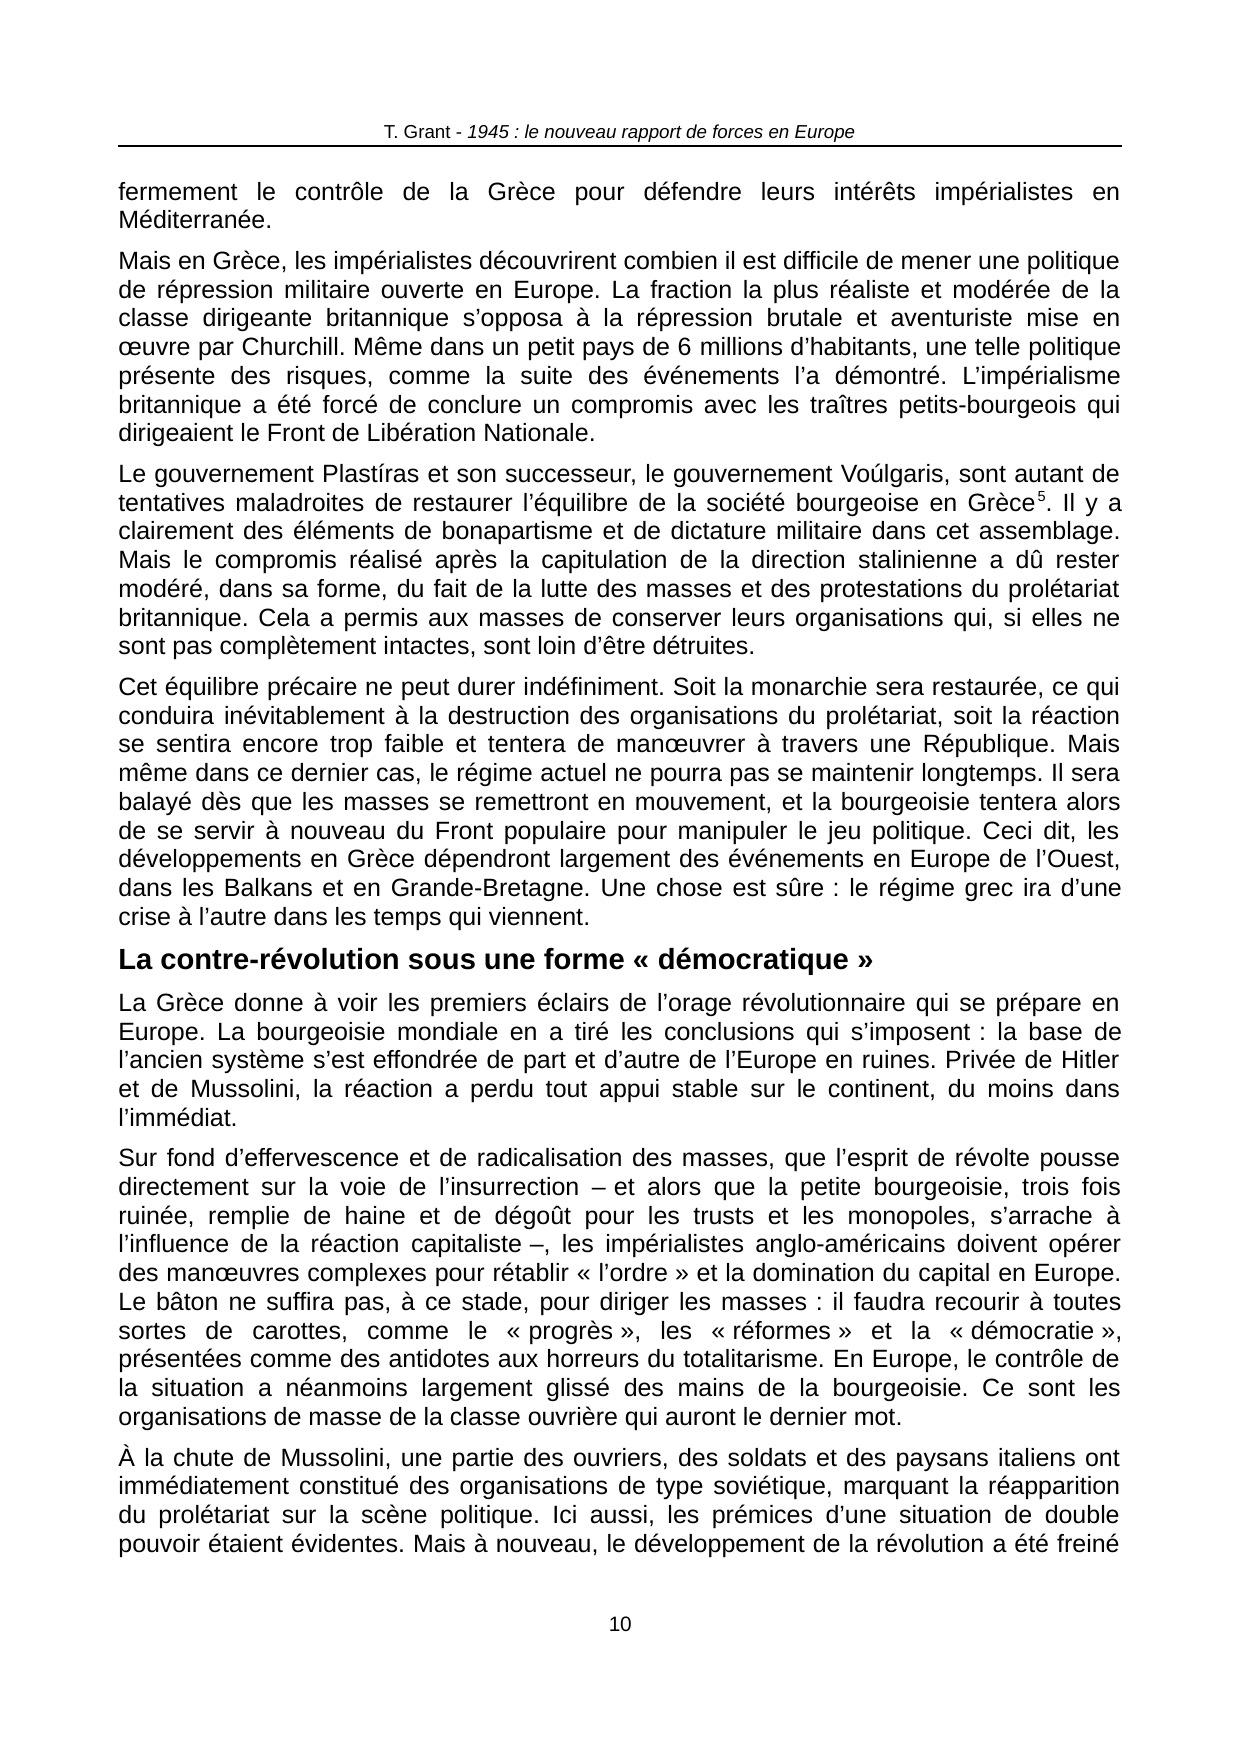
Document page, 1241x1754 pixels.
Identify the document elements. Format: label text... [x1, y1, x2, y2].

text La Grèce donne à voir les premiers éclairs de l’orage révolutionnaire qui se prépare en Europe. La bourgeoisie mondiale en a tiré les conclusions qui s’imposent : la base de l’ancien système s’est effondrée de part et d’autre de l’Europe en ruines. Privée de Hitler et de Mussolini, la réaction a perdu tout appui stable sur le continent, du moins dans l’immédiat. [118, 988, 1122, 1131]
text Sur fond d’effervescence et de radicalisation des masses, que l’esprit de révolte pousse directement sur la voie de l’insurrection – et alors que la petite bourgeoisie, trois fois ruinée, remplie de haine et de dégoût pour les trusts et les monopoles, s’arrache à l’influence de la réaction capitaliste –, les impérialistes anglo-américains doivent opérer des manœuvres complexes pour rétablir « l’ordre » et la domination du capital en Europe. Le bâton ne suffira pas, à ce stade, pour diriger les masses : il faudra recourir à toutes sortes de carottes, comme le « progrès », les « réformes » et la « démocratie », présentées comme des antidotes aux horreurs du totalitarisme. En Europe, le contrôle de la situation a néanmoins largement glissé des mains de la bourgeoisie. Ce sont les organisations de masse de la classe ouvrière qui auront le dernier mot. [118, 1143, 1122, 1431]
subtitle La contre-révolution sous une forme « démocratique » [118, 942, 1122, 976]
text Le gouvernement Plastíras et son successeur, le gouvernement Voúlgaris, sont autant de tentatives maladroites de restaurer l’équilibre de la société bourgeoise en Grèce. Il y a clairement des éléments de bonapartisme et de dictature militaire dans cet assemblage. Mais le compromis réalisé après la capitulation de la direction stalinienne a dû rester modéré, dans sa forme, du fait de la lutte des masses et des protestations du prolétariat britannique. Cela a permis aux masses de conserver leurs organisations qui, si elles ne sont pas complètement intactes, sont loin d’être détruites. [118, 459, 1122, 660]
text Mais en Grèce, les impérialistes découvrirent combien il est difficile de mener une politique de répression militaire ouverte en Europe. La fraction la plus réaliste et modérée de la classe dirigeante britannique s’opposa à la répression brutale et aventuriste mise en œuvre par Churchill. Même dans un petit pays de 6 millions d’habitants, une telle politique présente des risques, comme la suite des événements l’a démontré. L’impérialisme britannique a été forcé de conclure un compromis avec les traîtres petits-bourgeois qui dirigeaient le Front de Libération Nationale. [118, 246, 1122, 447]
text Cet équilibre précaire ne peut durer indéfiniment. Soit la monarchie sera restaurée, ce qui conduira inévitablement à la destruction des organisations du prolétariat, soit la réaction se sentira encore trop faible et tentera de manœuvrer à travers une République. Mais même dans ce dernier cas, le régime actuel ne pourra pas se maintenir longtemps. Il sera balayé dès que les masses se remettront en mouvement, et la bourgeoisie tentera alors de se servir à nouveau du Front populaire pour manipuler le jeu politique. Ceci dit, les développements en Grèce dépendront largement des événements en Europe de l’Ouest, dans les Balkans et en Grande-Bretagne. Une chose est sûre : le régime grec ira d’une crise à l’autre dans les temps qui viennent. [118, 672, 1122, 931]
text À la chute de Mussolini, une partie des ouvriers, des soldats et des paysans italiens ont immédiatement constitué des organisations de type soviétique, marquant la réapparition du prolétariat sur la scène politique. Ici aussi, les prémices d’une situation de double pouvoir étaient évidentes. Mais à nouveau, le développement de la révolution a été freiné [118, 1442, 1122, 1557]
text fermement le contrôle de la Grèce pour défendre leurs intérêts impérialistes en Méditerranée. [118, 177, 1122, 234]
